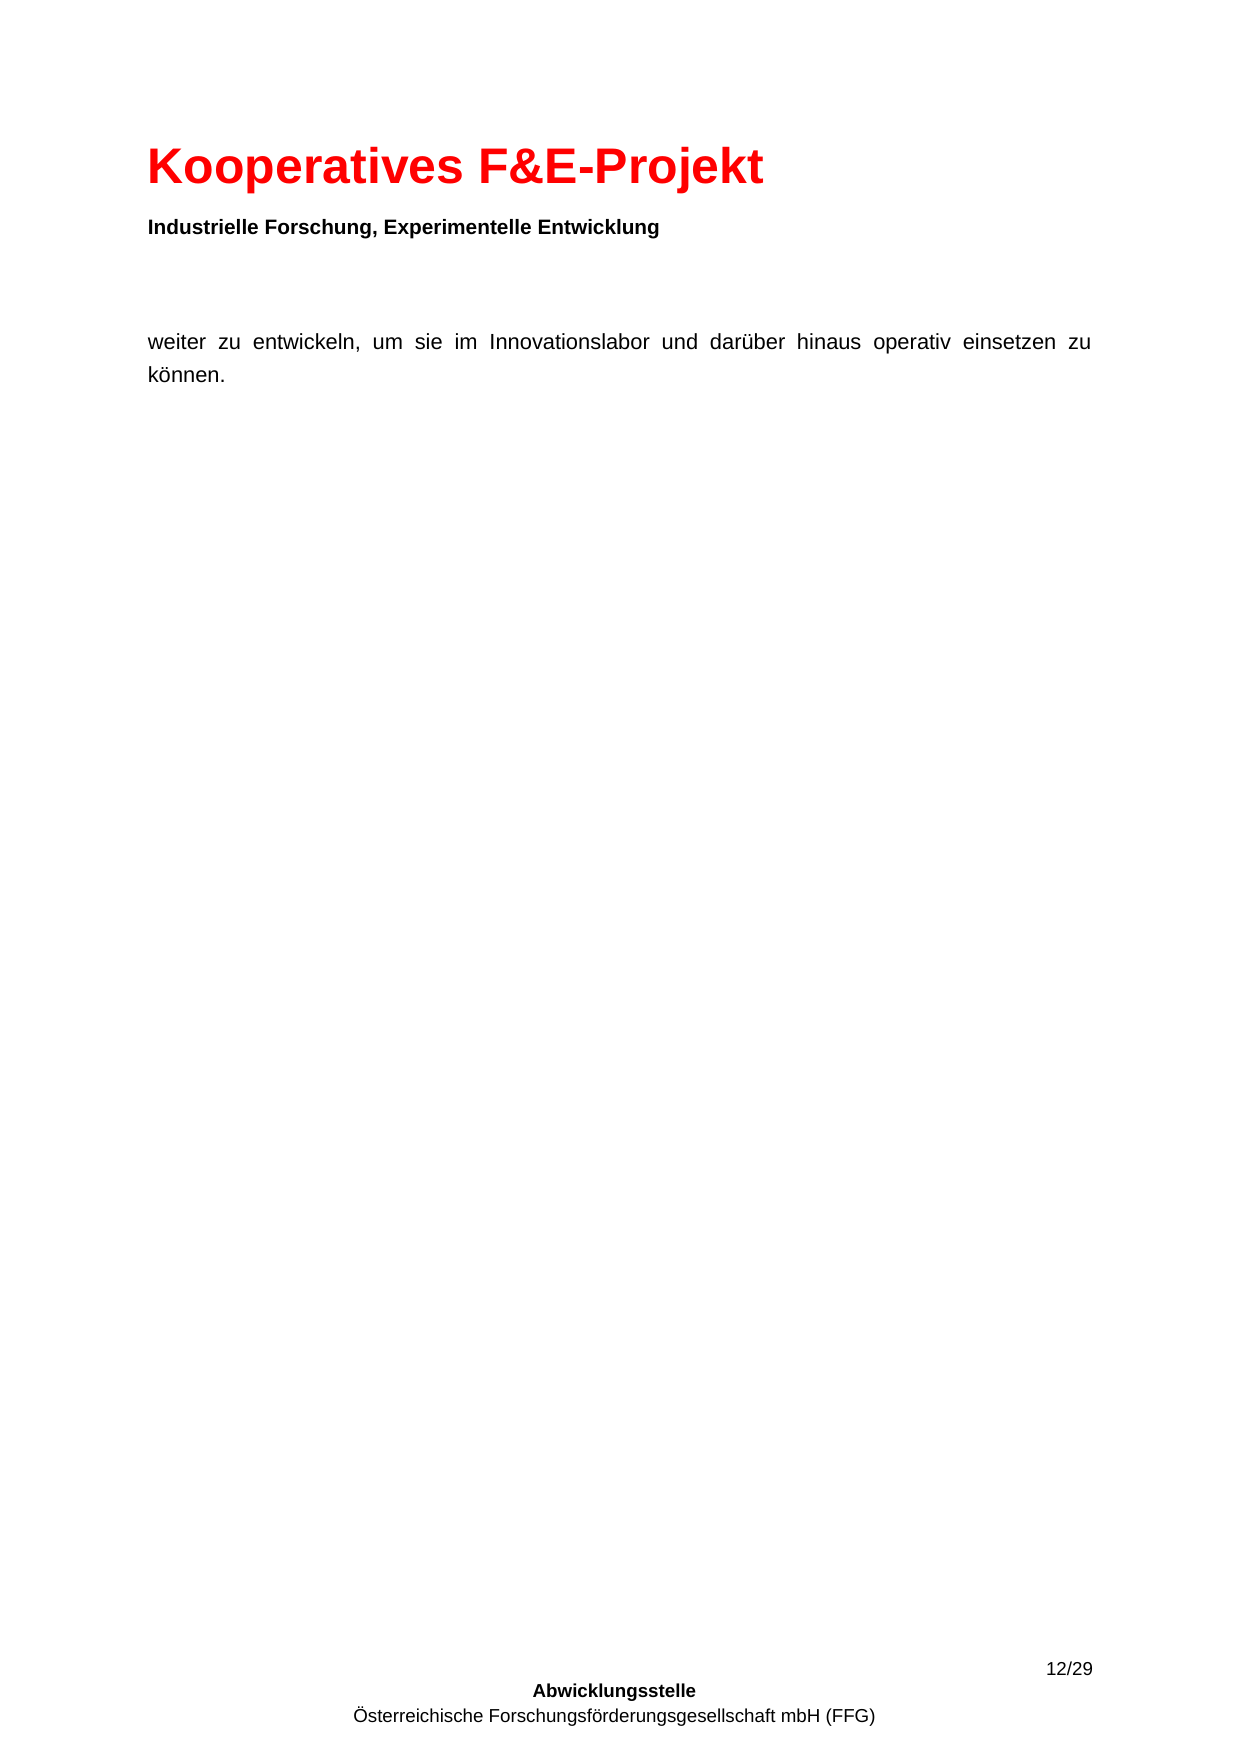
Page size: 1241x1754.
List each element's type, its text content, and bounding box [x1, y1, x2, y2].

picture [839, 5, 1104, 127]
text weiter zu entwickeln, um sie im Innovationslabor und darüber hinaus operativ einsetzen zu können. [148, 329, 1092, 387]
